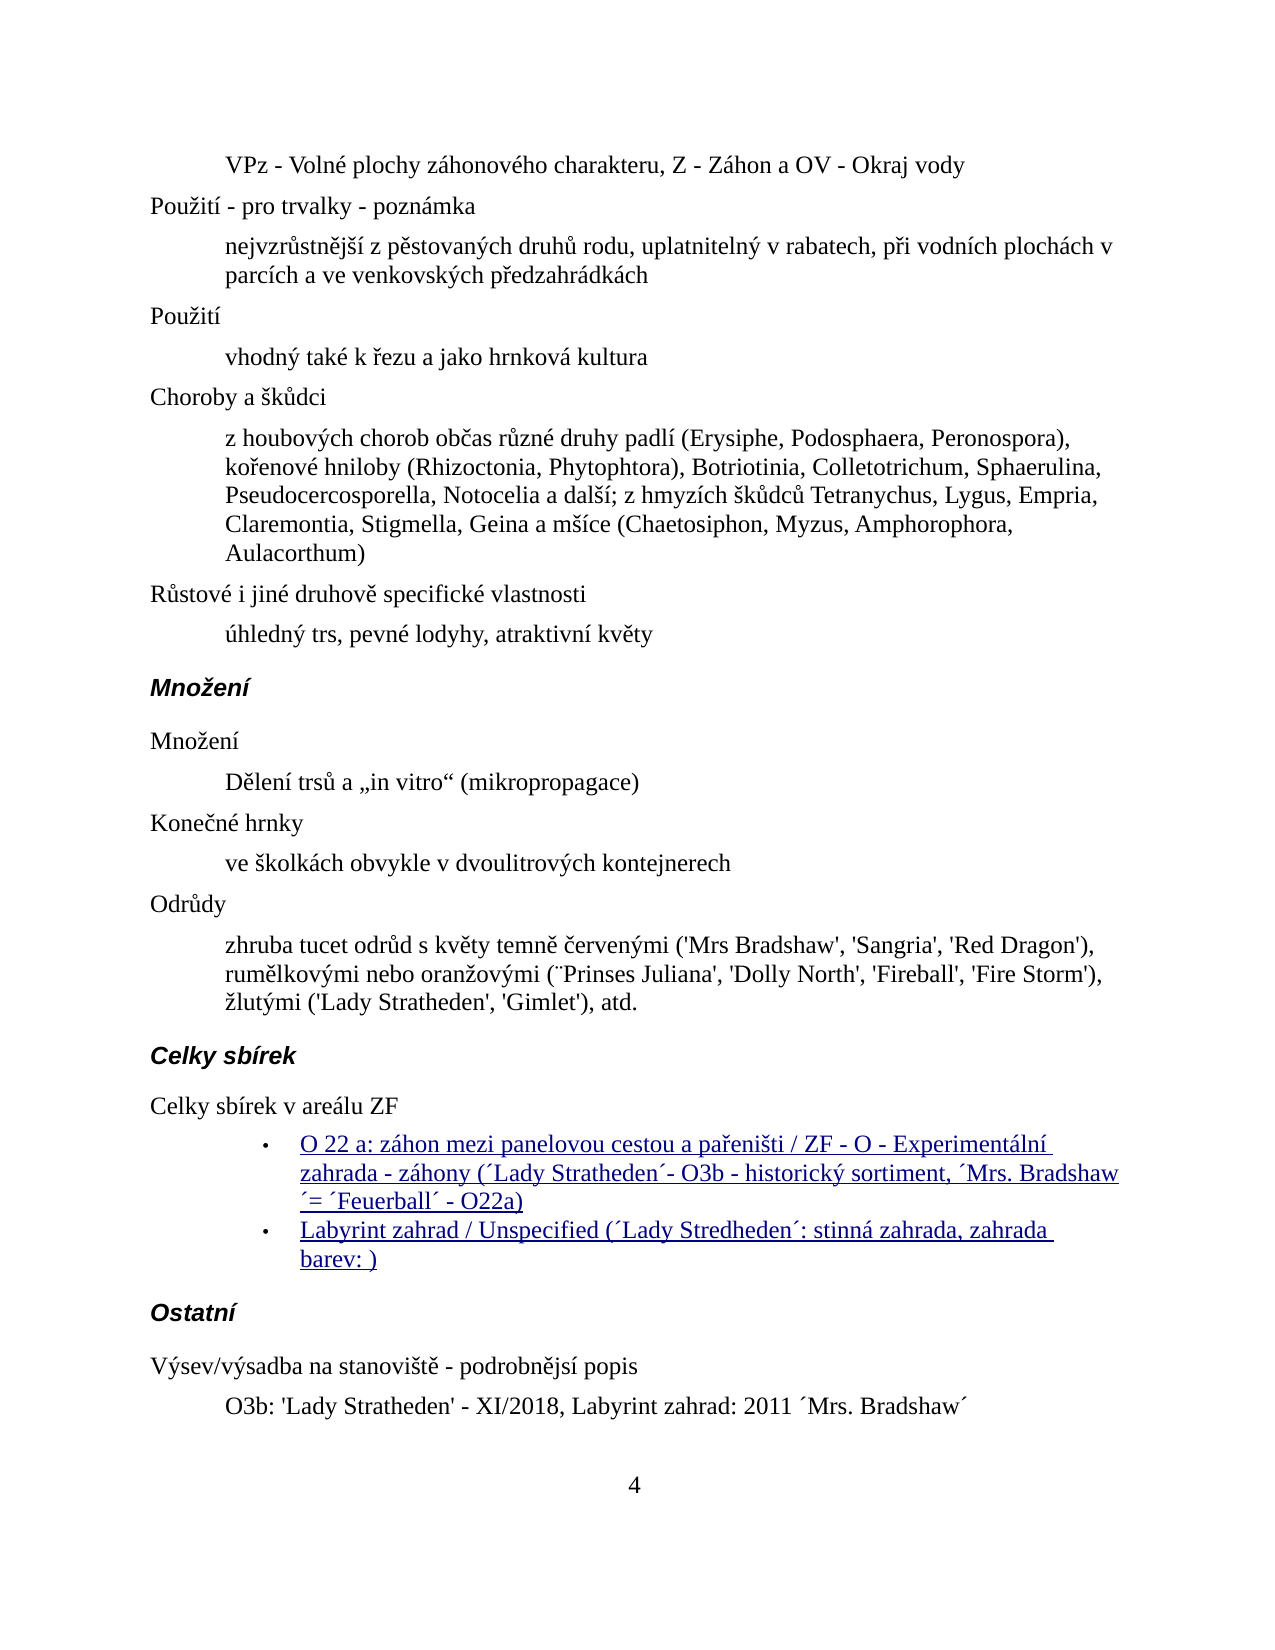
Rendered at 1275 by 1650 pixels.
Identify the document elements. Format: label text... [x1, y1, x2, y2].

text z houbových chorob občas různé druhy padlí (Erysiphe, Podosphaera, Peronospora), kořenové hniloby (Rhizoctonia, Phytophtora), Botriotinia, Colletotrichum, Sphaerulina, Pseudocercosporella, Notocelia a další; z hmyzích škůdců Tetranychus, Lygus, Empria, Claremontia, Stigmella, Geina a mšíce (Chaetosiphon, Myzus, Amphorophora, Aulacorthum) [225, 423, 1125, 567]
text Použití - pro trvalky - poznámka [150, 191, 1125, 219]
list Labyrint zahrad / Unspecified (´Lady Stredheden´: stinná zahrada, zahrada barev: ) [262, 1215, 1125, 1273]
text úhledný trs, pevné lodyhy, atraktivní květy [225, 619, 1125, 648]
subtitle Ostatní [150, 1298, 1125, 1326]
text Choroby a škůdci [150, 382, 1125, 411]
text VPz - Volné plochy záhonového charakteru, Z - Záhon a OV - Okraj vody [225, 150, 1125, 179]
text Celky sbírek v areálu ZF [150, 1091, 1125, 1120]
text Odrůdy [150, 889, 1125, 918]
text Množení [150, 726, 1125, 755]
list O 22 a: záhon mezi panelovou cestou a pařeništi / ZF - O - Experimentální zahrada - záhony (´Lady Stratheden´- O3b - historický sortiment, ´Mrs. Bradshaw´= ´Feuerball´ - O22a) [262, 1129, 1125, 1215]
subtitle Celky sbírek [150, 1041, 1125, 1070]
text zhruba tucet odrůd s květy temně červenými ('Mrs Bradshaw', 'Sangria', 'Red Dragon'), rumělkovými nebo oranžovými (¨Prinses Juliana', 'Dolly North', 'Fireball', 'Fire Storm'), žlutými ('Lady Stratheden', 'Gimlet'), atd. [225, 930, 1125, 1016]
text vhodný také k řezu a jako hrnková kultura [225, 342, 1125, 370]
text Použití [150, 301, 1125, 330]
text ve školkách obvykle v dvoulitrových kontejnerech [225, 848, 1125, 877]
text Konečné hrnky [150, 808, 1125, 837]
text Růstové i jiné druhově specifické vlastnosti [150, 579, 1125, 608]
subtitle Množení [150, 673, 1125, 702]
text Výsev/výsadba na stanoviště - podrobnějsí popis [150, 1351, 1125, 1379]
text O3b: 'Lady Stratheden' - XI/2018, Labyrint zahrad: 2011 ´Mrs. Bradshaw´ [225, 1391, 1125, 1420]
text Dělení trsů a „in vitro“ (mikropropagace) [225, 767, 1125, 796]
text nejvzrůstnější z pěstovaných druhů rodu, uplatnitelný v rabatech, při vodních plochách v parcích a ve venkovských předzahrádkách [225, 231, 1125, 289]
